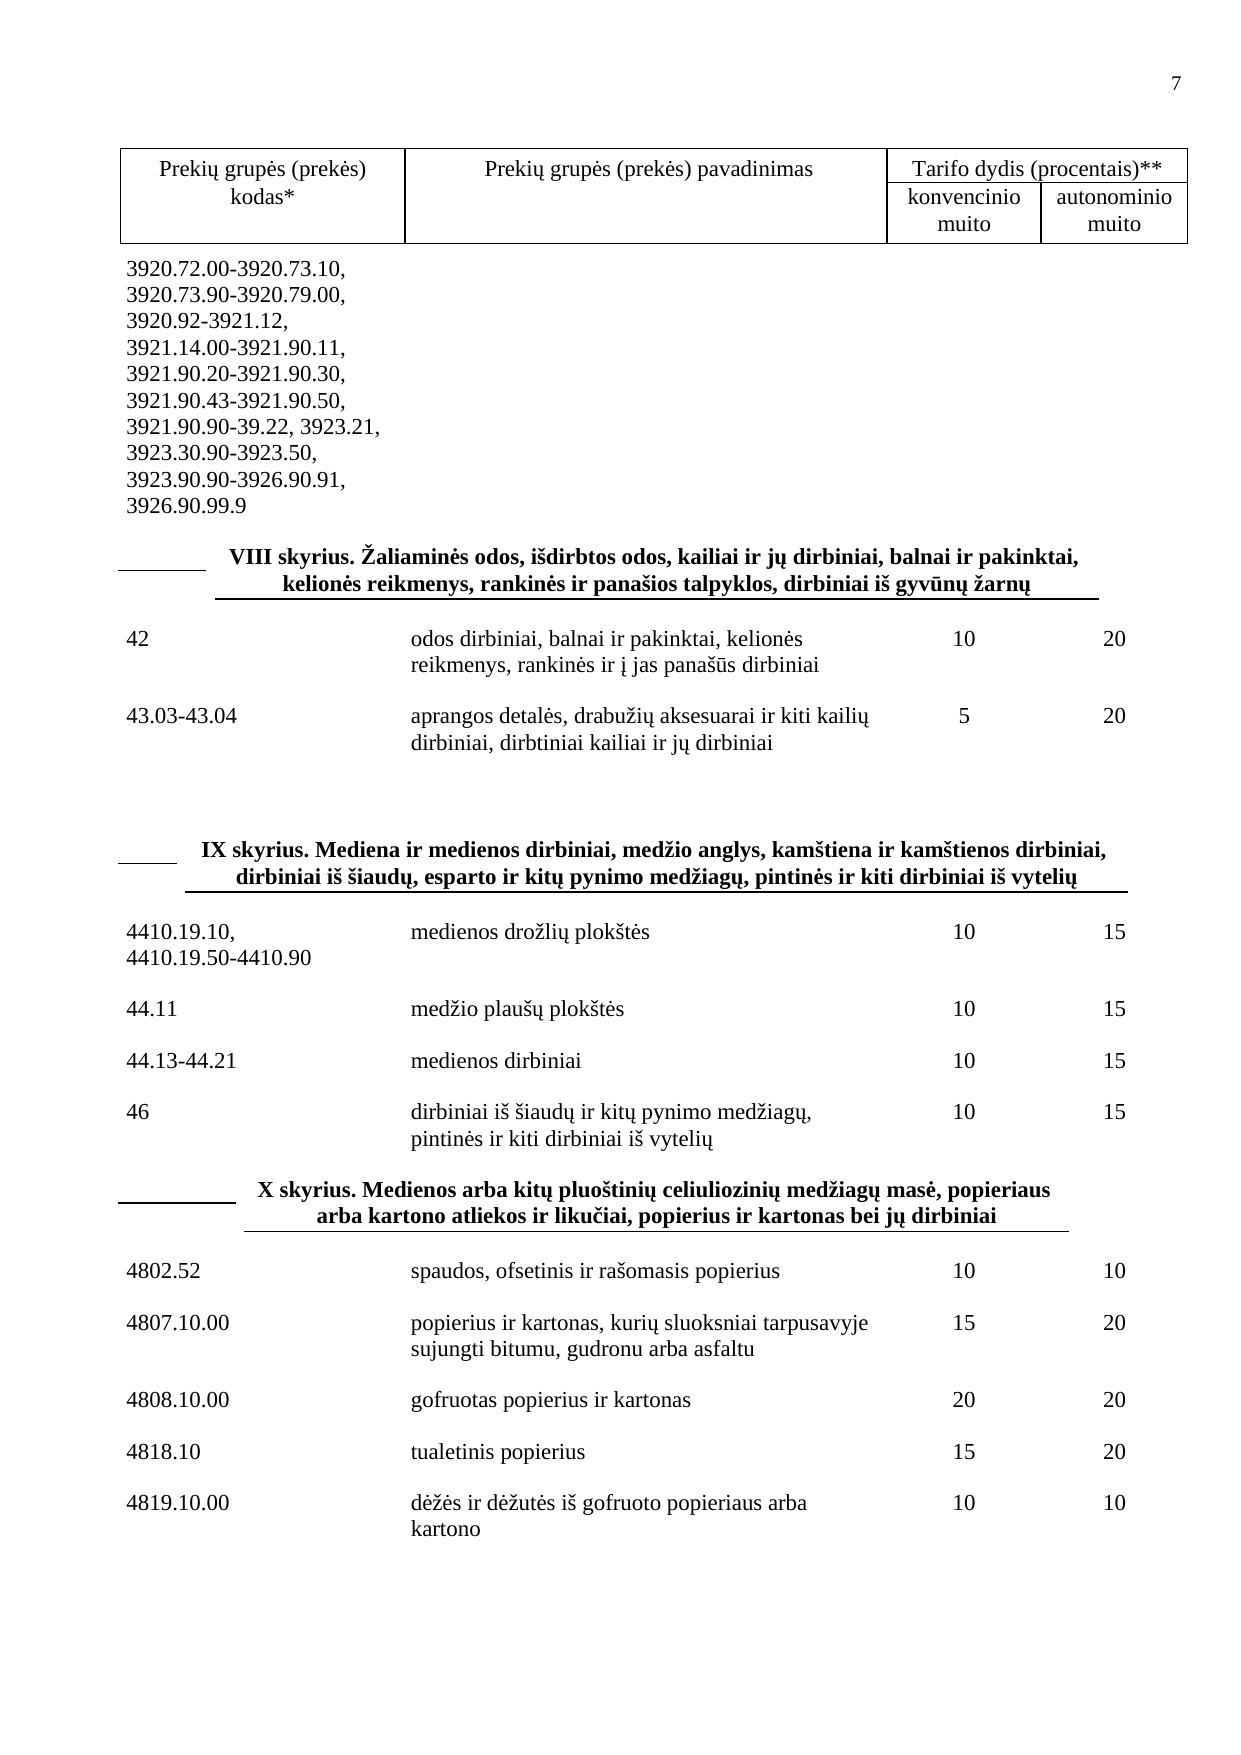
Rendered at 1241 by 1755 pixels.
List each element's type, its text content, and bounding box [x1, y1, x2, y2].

table_cell 20 [1041, 1425, 1187, 1477]
table_cell 4802.52 [120, 1245, 405, 1296]
table_cell 20 [1041, 612, 1187, 690]
table_cell popierius ir kartonas, kurių sluoksniai tarpusavyje sujungti bitumu, gudronu arba asfaltu [405, 1296, 887, 1374]
table_cell 10 [1041, 1245, 1187, 1296]
table_cell 4808.10.00 [120, 1374, 405, 1425]
table_cell [115, 243, 120, 531]
table_cell [1041, 244, 1187, 531]
table_header Tarifo dydis (procentais)** [888, 149, 1187, 182]
table_cell kodas* [121, 182, 404, 242]
table_cell aprangos detalės, drabužių aksesuarai ir kiti kailių dirbiniai, dirbtiniai kailiai ir jų dirbiniai [405, 690, 887, 768]
table_cell dėžės ir dėžutės iš gofruoto popieriaus arba kartono [405, 1477, 887, 1554]
table_cell 15 [887, 1425, 1041, 1477]
table_cell 20 [887, 1374, 1041, 1425]
table_cell [406, 182, 886, 242]
table_cell medžio plaušų plokštės [405, 983, 887, 1034]
table_cell 15 [1041, 905, 1187, 983]
table_cell 44.13-44.21 [120, 1034, 405, 1086]
table_cell tualetinis popierius [405, 1425, 887, 1477]
table_cell [115, 824, 120, 905]
table_cell 10 [1041, 1477, 1187, 1554]
table_cell 3920.72.00-3920.73.10, 3920.73.90-3920.79.00, 3920.92-3921.12, 3921.14.00-3921.90.11, 3921.90.20-3921.90.30, 3921.90.43-3921.90.50, 3921.90.90-39.22, 3923.21, 3923.30.90-3923.50, 3923.90.90-3926.90.91, 3926.90.99.9 [120, 244, 405, 531]
table_cell [120, 768, 1187, 824]
table_cell [115, 1296, 120, 1374]
table_cell [115, 1477, 120, 1554]
table_cell 10 [887, 905, 1041, 983]
table_cell X skyrius. Medienos arba kitų pluoštinių celiuliozinių medžiagų masė, popieriaus arba kartono atliekos ir likučiai, popierius ir kartonas bei jų dirbiniai [120, 1164, 1187, 1245]
table_cell 10 [887, 1086, 1041, 1163]
table_cell [405, 244, 887, 531]
table_cell 20 [1041, 690, 1187, 768]
table_cell autonominio muito [1042, 183, 1187, 242]
table_cell konvencinio muito [888, 183, 1040, 242]
table_cell dirbiniai iš šiaudų ir kitų pynimo medžiagų, pintinės ir kiti dirbiniai iš vytelių [405, 1086, 887, 1163]
table_cell 42 [120, 612, 405, 690]
table_cell [115, 1164, 120, 1245]
table_cell 10 [887, 1245, 1041, 1296]
table_cell 10 [887, 1034, 1041, 1086]
table_cell 4819.10.00 [120, 1477, 405, 1554]
table_cell gofruotas popierius ir kartonas [405, 1374, 887, 1425]
table_cell medienos drožlių plokštės [405, 905, 887, 983]
table_cell [115, 1374, 120, 1425]
table_cell 4410.19.10, 4410.19.50-4410.90 [120, 905, 405, 983]
table_cell [887, 244, 1041, 531]
table_cell 10 [887, 1477, 1041, 1554]
table_cell 46 [120, 1086, 405, 1163]
table_cell [115, 1245, 120, 1296]
table_cell spaudos, ofsetinis ir rašomasis popierius [405, 1245, 887, 1296]
table_cell [115, 531, 120, 612]
table_cell [115, 690, 120, 768]
table_cell medienos dirbiniai [405, 1034, 887, 1086]
table_cell 15 [1041, 983, 1187, 1034]
table_cell 15 [887, 1296, 1041, 1374]
table_cell [115, 1086, 120, 1163]
table_cell 20 [1041, 1296, 1187, 1374]
table_header Prekių grupės (prekės) [121, 149, 404, 182]
table_cell [115, 612, 120, 690]
table_cell [115, 768, 120, 824]
table_cell 4807.10.00 [120, 1296, 405, 1374]
table_cell [115, 1034, 120, 1086]
table_cell 43.03-43.04 [120, 690, 405, 768]
table_header [115, 148, 120, 182]
table_cell 15 [1041, 1086, 1187, 1163]
table_cell 10 [887, 612, 1041, 690]
table_cell 10 [887, 983, 1041, 1034]
table_cell [115, 905, 120, 983]
table_cell 44.11 [120, 983, 405, 1034]
table_cell [115, 182, 120, 242]
table_cell odos dirbiniai, balnai ir pakinktai, kelionės reikmenys, rankinės ir į jas panašūs dirbiniai [405, 612, 887, 690]
table_cell IX skyrius. Mediena ir medienos dirbiniai, medžio anglys, kamštiena ir kamštienos dirbiniai, dirbiniai iš šiaudų, esparto ir kitų pynimo medžiagų, pintinės ir kiti dirbiniai iš vytelių [120, 824, 1187, 905]
table_cell 5 [887, 690, 1041, 768]
table_cell 20 [1041, 1374, 1187, 1425]
table_header Prekių grupės (prekės) pavadinimas [406, 149, 886, 182]
table_cell 15 [1041, 1034, 1187, 1086]
table_cell VIII skyrius. Žaliaminės odos, išdirbtos odos, kailiai ir jų dirbiniai, balnai ir pakinktai, kelionės reikmenys, rankinės ir panašios talpyklos, dirbiniai iš gyvūnų žarnų [120, 531, 1187, 612]
table_cell [115, 983, 120, 1034]
table_cell 4818.10 [120, 1425, 405, 1477]
table_cell [115, 1425, 120, 1477]
